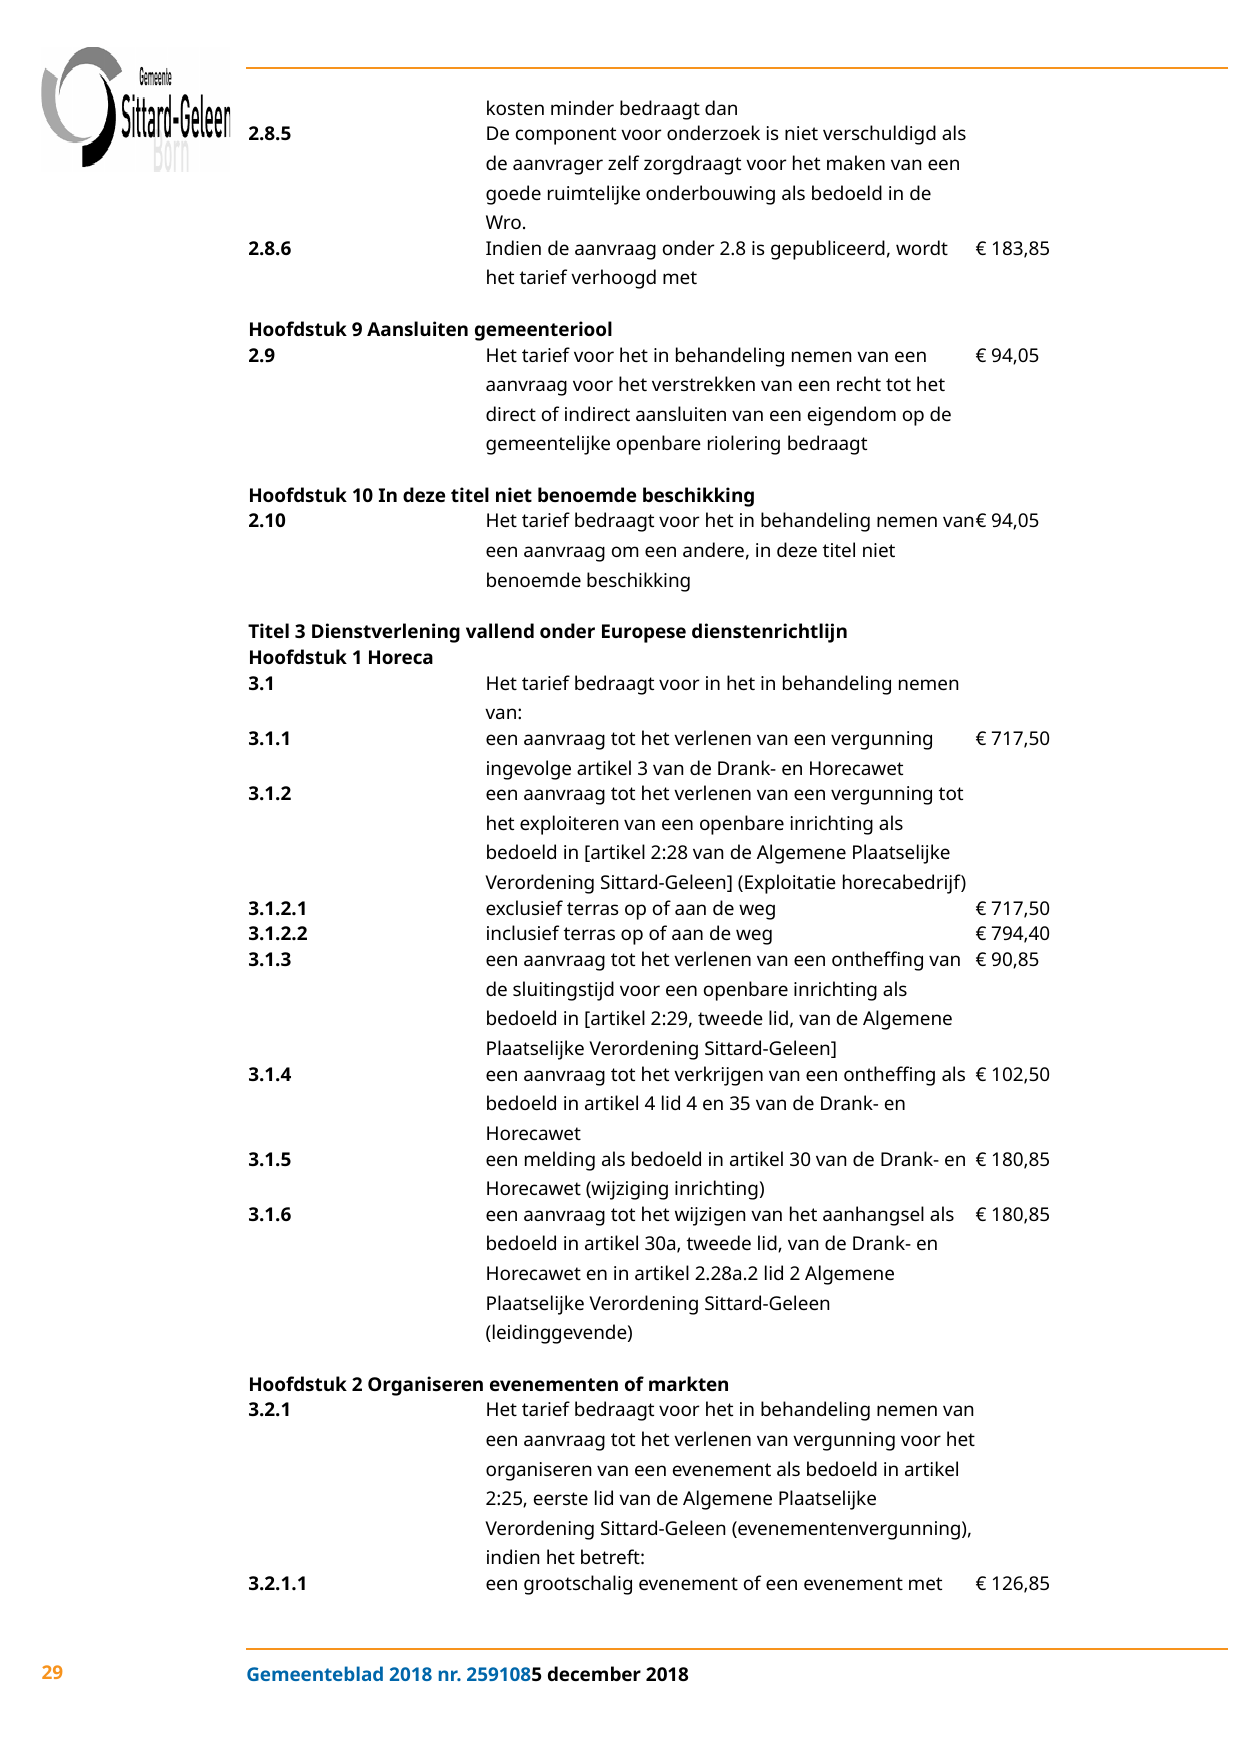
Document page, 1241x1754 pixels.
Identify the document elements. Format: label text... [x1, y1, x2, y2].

table_cell [975, 644, 1152, 670]
table_cell € 90,85 [975, 946, 1152, 1061]
table_cell [975, 1345, 1152, 1371]
table_cell inclusief terras op of aan de weg [485, 921, 975, 946]
table_cell 2.10 [248, 508, 485, 593]
table_cell [248, 290, 485, 316]
table_cell een aanvraag tot het verlenen van een ontheffing van de sluitingstijd voor een openbare inrichting als bedoeld in [artikel 2:29, tweede lid, van de Algemene Plaatselijke Verordening Sittard-Geleen] [485, 946, 975, 1061]
table_cell [485, 456, 975, 482]
table_cell een aanvraag tot het verlenen van een vergunning ingevolge artikel 3 van de Drank- en Horecawet [485, 725, 975, 780]
table_cell [248, 1345, 485, 1371]
table_cell [975, 95, 1152, 121]
table_cell 3.1.6 [248, 1201, 485, 1345]
table_cell € 180,85 [975, 1146, 1152, 1201]
table_cell een aanvraag tot het wijzigen van het aanhangsel als bedoeld in artikel 30a, tweede lid, van de Drank- en Horecawet en in artikel 2.28a.2 lid 2 Algemene Plaatselijke Verordening Sittard-Geleen (leidinggevende) [485, 1201, 975, 1345]
table_cell 3.1.2.1 [248, 895, 485, 921]
table_cell [975, 1397, 1152, 1570]
table_cell exclusief terras op of aan de weg [485, 895, 975, 921]
table_cell [248, 456, 485, 482]
table_cell een aanvraag tot het verkrijgen van een ontheffing als bedoeld in artikel 4 lid 4 en 35 van de Drank- en Horecawet [485, 1061, 975, 1146]
table_cell kosten minder bedraagt dan [485, 95, 975, 121]
table_cell een melding als bedoeld in artikel 30 van de Drank- en Horecawet (wijziging inrichting) [485, 1146, 975, 1201]
table_cell 3.1 [248, 670, 485, 725]
table_cell [485, 290, 975, 316]
table_cell 3.1.2.2 [248, 921, 485, 946]
table_cell 3.2.1 [248, 1397, 485, 1570]
table_cell een aanvraag tot het verlenen van een vergunning tot het exploiteren van een openbare inrichting als bedoeld in [artikel 2:28 van de Algemene Plaatselijke Verordening Sittard-Geleen] (Exploitatie horecabedrijf) [485, 780, 975, 895]
table_cell Het tarief voor het in behandeling nemen van een aanvraag voor het verstrekken van een recht tot het direct of indirect aansluiten van een eigendom op de gemeentelijke openbare riolering bedraagt [485, 342, 975, 456]
table_cell € 180,85 [975, 1201, 1152, 1345]
table_cell 2.8.6 [248, 235, 485, 290]
table_cell 2.9 [248, 342, 485, 456]
table_cell Indien de aanvraag onder 2.8 is gepubliceerd, wordt het tarief verhoogd met [485, 235, 975, 290]
table_cell € 102,50 [975, 1061, 1152, 1146]
table_cell € 94,05 [975, 342, 1152, 456]
table_cell [485, 593, 975, 618]
table_cell een grootschalig evenement of een evenement met [485, 1570, 975, 1596]
table_cell € 126,85 [975, 1570, 1152, 1596]
table_cell [975, 670, 1152, 725]
table_cell 3.1.2 [248, 780, 485, 895]
table_cell [975, 290, 1152, 316]
table_cell [248, 95, 485, 121]
table_cell Hoofdstuk 2 Organiseren evenementen of markten [248, 1371, 975, 1397]
table_cell [975, 593, 1152, 618]
table_cell [248, 593, 485, 618]
table_cell [975, 482, 1152, 508]
table_cell € 717,50 [975, 895, 1152, 921]
table_cell € 794,40 [975, 921, 1152, 946]
table_cell Het tarief bedraagt voor in het in behandeling nemen van: [485, 670, 975, 725]
table_cell [975, 316, 1152, 342]
table_cell [975, 1371, 1152, 1397]
table_cell [975, 780, 1152, 895]
table_cell Hoofdstuk 9 Aansluiten gemeenteriool [248, 316, 975, 342]
table_cell Het tarief bedraagt voor het in behandeling nemen van een aanvraag tot het verlenen van vergunning voor het organiseren van een evenement als bedoeld in artikel 2:25, eerste lid van de Algemene Plaatselijke Verordening Sittard-Geleen (evenementenvergunning), indien het betreft: [485, 1397, 975, 1570]
table_cell 2.8.5 [248, 121, 485, 235]
table_cell [975, 618, 1152, 644]
table_cell [975, 121, 1152, 235]
table_cell € 717,50 [975, 725, 1152, 780]
table_cell Het tarief bedraagt voor het in behandeling nemen van een aanvraag om een andere, in deze titel niet benoemde beschikking [485, 508, 975, 593]
table_cell € 94,05 [975, 508, 1152, 593]
picture [41, 47, 231, 172]
table_cell De component voor onderzoek is niet verschuldigd als de aanvrager zelf zorgdraagt voor het maken van een goede ruimtelijke onderbouwing als bedoeld in de Wro. [485, 121, 975, 235]
table_cell 3.1.3 [248, 946, 485, 1061]
table_cell [485, 1345, 975, 1371]
table_cell 3.2.1.1 [248, 1570, 485, 1596]
table_cell [975, 456, 1152, 482]
table_cell Titel 3 Dienstverlening vallend onder Europese dienstenrichtlijn [248, 618, 975, 644]
table_cell Hoofdstuk 10 In deze titel niet benoemde beschikking [248, 482, 975, 508]
table_cell Hoofdstuk 1 Horeca [248, 644, 975, 670]
table_cell 3.1.4 [248, 1061, 485, 1146]
table_cell 3.1.1 [248, 725, 485, 780]
table_cell 3.1.5 [248, 1146, 485, 1201]
table_cell € 183,85 [975, 235, 1152, 290]
